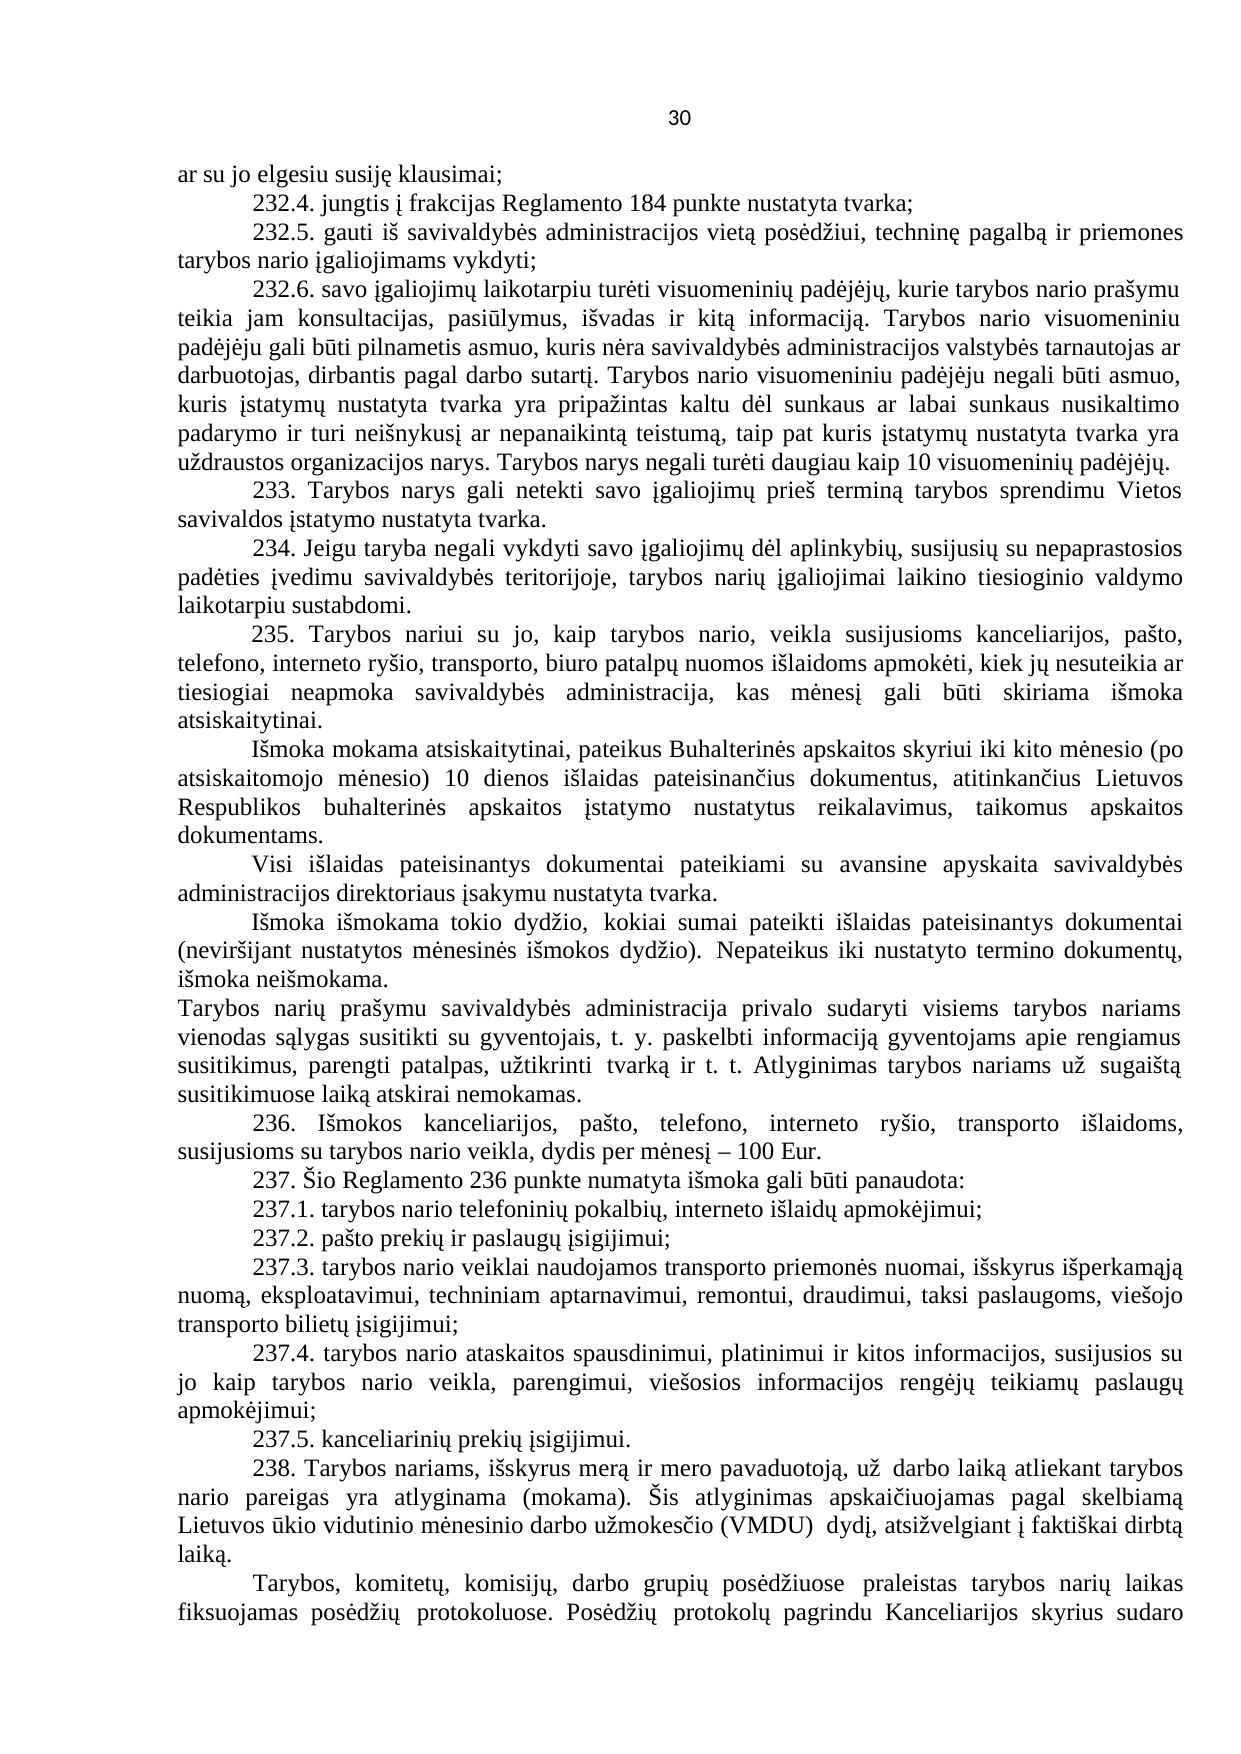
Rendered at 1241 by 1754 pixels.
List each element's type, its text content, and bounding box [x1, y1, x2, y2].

text 237.1. tarybos nario telefoninių pokalbių, interneto išlaidų apmokėjimui; [177, 1194, 1183, 1223]
text 237.5. kanceliarinių prekių įsigijimui. [177, 1424, 1183, 1453]
text 238. Tarybos nariams, išskyrus merą ir mero pavaduotoją, už darbo laiką atliekant tarybos nario pareigas yra atlyginama (mokama). Šis atlyginimas apskaičiuojamas pagal skelbiamą Lietuvos ūkio vidutinio mėnesinio darbo užmokesčio (VMDU) dydį, atsižvelgiant į faktiškai dirbtą laiką. [177, 1453, 1183, 1568]
text 237.3. tarybos nario veiklai naudojamos transporto priemonės nuomai, išskyrus išperkamąją nuomą, eksploatavimui, techniniam aptarnavimui, remontui, draudimui, taksi paslaugoms, viešojo transporto bilietų įsigijimui; [177, 1252, 1183, 1338]
text Tarybos narių prašymu savivaldybės administracija privalo sudaryti visiems tarybos nariams vienodas sąlygas susitikti su gyventojais, t. y. paskelbti informaciją gyventojams apie rengiamus susitikimus, parengti patalpas, užtikrinti tvarką ir t. t. Atlyginimas tarybos nariams už sugaištą susitikimuose laiką atskirai nemokamas. [177, 993, 1181, 1108]
text Tarybos, komitetų, komisijų, darbo grupių posėdžiuose praleistas tarybos narių laikas fiksuojamas posėdžių protokoluose. Posėdžių protokolų pagrindu Kanceliarijos skyrius sudaro [177, 1568, 1183, 1625]
text 237. Šio Reglamento 236 punkte numatyta išmoka gali būti panaudota: [177, 1166, 1183, 1194]
text 232.5. gauti iš savivaldybės administracijos vietą posėdžiui, techninę pagalbą ir priemones tarybos nario įgaliojimams vykdyti; [177, 217, 1183, 274]
text ar su jo elgesiu susiję klausimai; [177, 159, 1183, 188]
text 237.2. pašto prekių ir paslaugų įsigijimui; [177, 1223, 1183, 1252]
text 232.4. jungtis į frakcijas Reglamento 184 punkte nustatyta tvarka; [177, 188, 1183, 217]
text Išmoka mokama atsiskaitytinai, pateikus Buhalterinės apskaitos skyriui iki kito mėnesio (po atsiskaitomojo mėnesio) 10 dienos išlaidas pateisinančius dokumentus, atitinkančius Lietuvos Respublikos buhalterinės apskaitos įstatymo nustatytus reikalavimus, taikomus apskaitos dokumentams. [177, 734, 1183, 849]
text 237.4. tarybos nario ataskaitos spausdinimui, platinimui ir kitos informacijos, susijusios su jo kaip tarybos nario veikla, parengimui, viešosios informacijos rengėjų teikiamų paslaugų apmokėjimui; [177, 1338, 1183, 1424]
text 234. Jeigu taryba negali vykdyti savo įgaliojimų dėl aplinkybių, susijusių su nepaprastosios padėties įvedimu savivaldybės teritorijoje, tarybos narių įgaliojimai laikino tiesioginio valdymo laikotarpiu sustabdomi. [177, 533, 1183, 619]
text Išmoka išmokama tokio dydžio, kokiai sumai pateikti išlaidas pateisinantys dokumentai (neviršijant nustatytos mėnesinės išmokos dydžio). Nepateikus iki nustatyto termino dokumentų, išmoka neišmokama. [177, 907, 1183, 993]
text 232.6. savo įgaliojimų laikotarpiu turėti visuomeninių padėjėjų, kurie tarybos nario prašymu teikia jam konsultacijas, pasiūlymus, išvadas ir kitą informaciją. Tarybos nario visuomeniniu padėjėju gali būti pilnametis asmuo, kuris nėra savivaldybės administracijos valstybės tarnautojas ar darbuotojas, dirbantis pagal darbo sutartį. Tarybos nario visuomeniniu padėjėju negali būti asmuo, kuris įstatymų nustatyta tvarka yra pripažintas kaltu dėl sunkaus ar labai sunkaus nusikaltimo padarymo ir turi neišnykusį ar nepanaikintą teistumą, taip pat kuris įstatymų nustatyta tvarka yra uždraustos organizacijos narys. Tarybos narys negali turėti daugiau kaip 10 visuomeninių padėjėjų. [177, 274, 1181, 476]
text Visi išlaidas pateisinantys dokumentai pateikiami su avansine apyskaita savivaldybės administracijos direktoriaus įsakymu nustatyta tvarka. [177, 849, 1183, 907]
text 236. Išmokos kanceliarijos, pašto, telefono, interneto ryšio, transporto išlaidoms, susijusioms su tarybos nario veikla, dydis per mėnesį – 100 Eur. [177, 1108, 1183, 1166]
text 233. Tarybos narys gali netekti savo įgaliojimų prieš terminą tarybos sprendimu Vietos savivaldos įstatymo nustatyta tvarka. [177, 476, 1183, 533]
text 235. Tarybos nariui su jo, kaip tarybos nario, veikla susijusioms kanceliarijos, pašto, telefono, interneto ryšio, transporto, biuro patalpų nuomos išlaidoms apmokėti, kiek jų nesuteikia ar tiesiogiai neapmoka savivaldybės administracija, kas mėnesį gali būti skiriama išmoka atsiskaitytinai. [177, 619, 1183, 734]
